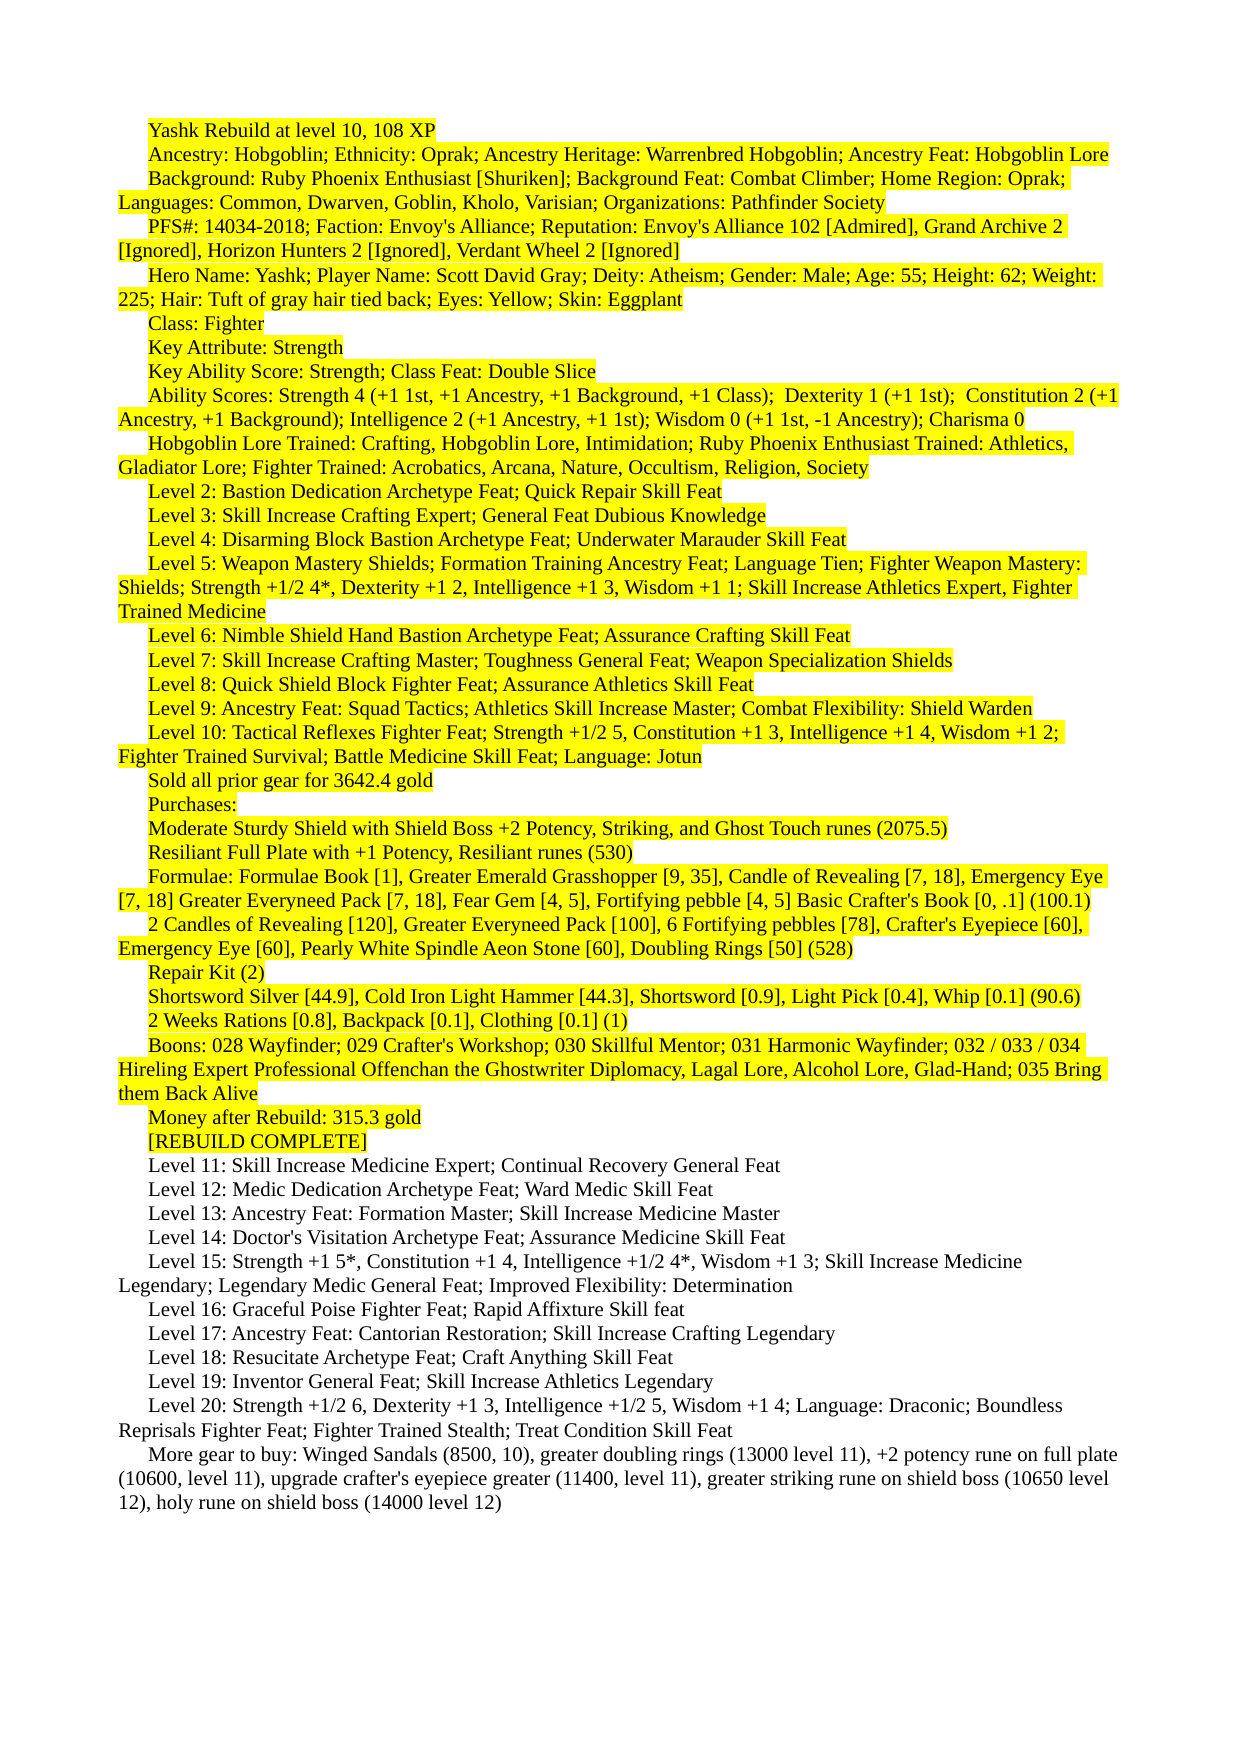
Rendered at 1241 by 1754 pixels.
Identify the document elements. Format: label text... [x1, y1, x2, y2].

text Level 16: Graceful Poise Fighter Feat; Rapid Affixture Skill feat [118, 1297, 1122, 1321]
text Repair Kit (2) [118, 960, 1122, 984]
text Level 13: Ancestry Feat: Formation Master; Skill Increase Medicine Master [118, 1201, 1122, 1225]
text Class: Fighter [118, 311, 1122, 335]
text Level 14: Doctor's Visitation Archetype Feat; Assurance Medicine Skill Feat [118, 1225, 1122, 1249]
text Level 15: Strength +1 5*, Constitution +1 4, Intelligence +1/2 4*, Wisdom +1 3; Skill Increase Medicine Legendary; Legendary Medic General Feat; Improved Flexibility: Determination [118, 1249, 1122, 1297]
text Level 6: Nimble Shield Hand Bastion Archetype Feat; Assurance Crafting Skill Feat [118, 623, 1122, 647]
text 2 Weeks Rations [0.8], Backpack [0.1], Clothing [0.1] (1) [118, 1008, 1122, 1032]
text Yashk Rebuild at level 10, 108 XP [118, 118, 1122, 142]
text Level 3: Skill Increase Crafting Expert; General Feat Dubious Knowledge [118, 503, 1122, 527]
text Purchases: [118, 792, 1122, 816]
text Level 17: Ancestry Feat: Cantorian Restoration; Skill Increase Crafting Legendary [118, 1321, 1122, 1345]
text Level 11: Skill Increase Medicine Expert; Continual Recovery General Feat [118, 1153, 1122, 1177]
text Key Ability Score: Strength; Class Feat: Double Slice [118, 359, 1122, 383]
text Ancestry: Hobgoblin; Ethnicity: Oprak; Ancestry Heritage: Warrenbred Hobgoblin; Ancestry Feat: Hobgoblin Lore [118, 142, 1122, 166]
text Level 9: Ancestry Feat: Squad Tactics; Athletics Skill Increase Master; Combat Flexibility: Shield Warden [118, 696, 1122, 720]
text Level 19: Inventor General Feat; Skill Increase Athletics Legendary [118, 1369, 1122, 1393]
text Level 10: Tactical Reflexes Fighter Feat; Strength +1/2 5, Constitution +1 3, Intelligence +1 4, Wisdom +1 2; Fighter Trained Survival; Battle Medicine Skill Feat; Language: Jotun [118, 720, 1122, 768]
text Moderate Sturdy Shield with Shield Boss +2 Potency, Striking, and Ghost Touch runes (2075.5) [118, 816, 1122, 840]
text Ability Scores: Strength 4 (+1 1st, +1 Ancestry, +1 Background, +1 Class); Dexterity 1 (+1 1st); Constitution 2 (+1 Ancestry, +1 Background); Intelligence 2 (+1 Ancestry, +1 1st); Wisdom 0 (+1 1st, -1 Ancestry); Charisma 0 [118, 383, 1122, 431]
text Hobgoblin Lore Trained: Crafting, Hobgoblin Lore, Intimidation; Ruby Phoenix Enthusiast Trained: Athletics, Gladiator Lore; Fighter Trained: Acrobatics, Arcana, Nature, Occultism, Religion, Society [118, 431, 1122, 479]
text Level 8: Quick Shield Block Fighter Feat; Assurance Athletics Skill Feat [118, 672, 1122, 696]
text [REBUILD COMPLETE] [118, 1129, 1122, 1153]
text Shortsword Silver [44.9], Cold Iron Light Hammer [44.3], Shortsword [0.9], Light Pick [0.4], Whip [0.1] (90.6) [118, 984, 1122, 1008]
text PFS#: 14034-2018; Faction: Envoy's Alliance; Reputation: Envoy's Alliance 102 [Admired], Grand Archive 2 [Ignored], Horizon Hunters 2 [Ignored], Verdant Wheel 2 [Ignored] [118, 214, 1122, 262]
text Level 12: Medic Dedication Archetype Feat; Ward Medic Skill Feat [118, 1177, 1122, 1201]
text Money after Rebuild: 315.3 gold [118, 1105, 1122, 1129]
text Sold all prior gear for 3642.4 gold [118, 768, 1122, 792]
text 2 Candles of Revealing [120], Greater Everyneed Pack [100], 6 Fortifying pebbles [78], Crafter's Eyepiece [60], Emergency Eye [60], Pearly White Spindle Aeon Stone [60], Doubling Rings [50] (528) [118, 912, 1122, 960]
text Boons: 028 Wayfinder; 029 Crafter's Workshop; 030 Skillful Mentor; 031 Harmonic Wayfinder; 032 / 033 / 034 Hireling Expert Professional Offenchan the Ghostwriter Diplomacy, Lagal Lore, Alcohol Lore, Glad-Hand; 035 Bring them Back Alive [118, 1032, 1122, 1105]
text Background: Ruby Phoenix Enthusiast [Shuriken]; Background Feat: Combat Climber; Home Region: Oprak; Languages: Common, Dwarven, Goblin, Kholo, Varisian; Organizations: Pathfinder Society [118, 166, 1122, 214]
text Key Attribute: Strength [118, 335, 1122, 359]
text Level 20: Strength +1/2 6, Dexterity +1 3, Intelligence +1/2 5, Wisdom +1 4; Language: Draconic; Boundless Reprisals Fighter Feat; Fighter Trained Stealth; Treat Condition Skill Feat [118, 1393, 1122, 1442]
text Level 2: Bastion Dedication Archetype Feat; Quick Repair Skill Feat [118, 479, 1122, 503]
text Level 5: Weapon Mastery Shields; Formation Training Ancestry Feat; Language Tien; Fighter Weapon Mastery: Shields; Strength +1/2 4*, Dexterity +1 2, Intelligence +1 3, Wisdom +1 1; Skill Increase Athletics Expert, Fighter Trained Medicine [118, 551, 1122, 623]
text Formulae: Formulae Book [1], Greater Emerald Grasshopper [9, 35], Candle of Revealing [7, 18], Emergency Eye [7, 18] Greater Everyneed Pack [7, 18], Fear Gem [4, 5], Fortifying pebble [4, 5] Basic Crafter's Book [0, .1] (100.1) [118, 864, 1122, 912]
text Level 4: Disarming Block Bastion Archetype Feat; Underwater Marauder Skill Feat [118, 527, 1122, 551]
text Hero Name: Yashk; Player Name: Scott David Gray; Deity: Atheism; Gender: Male; Age: 55; Height: 62; Weight: 225; Hair: Tuft of gray hair tied back; Eyes: Yellow; Skin: Eggplant [118, 262, 1122, 311]
text More gear to buy: Winged Sandals (8500, 10), greater doubling rings (13000 level 11), +2 potency rune on full plate (10600, level 11), upgrade crafter's eyepiece greater (11400, level 11), greater striking rune on shield boss (10650 level 12), holy rune on shield boss (14000 level 12) [118, 1442, 1122, 1514]
text Level 7: Skill Increase Crafting Master; Toughness General Feat; Weapon Specialization Shields [118, 647, 1122, 672]
text Level 18: Resucitate Archetype Feat; Craft Anything Skill Feat [118, 1345, 1122, 1369]
text Resiliant Full Plate with +1 Potency, Resiliant runes (530) [118, 840, 1122, 864]
